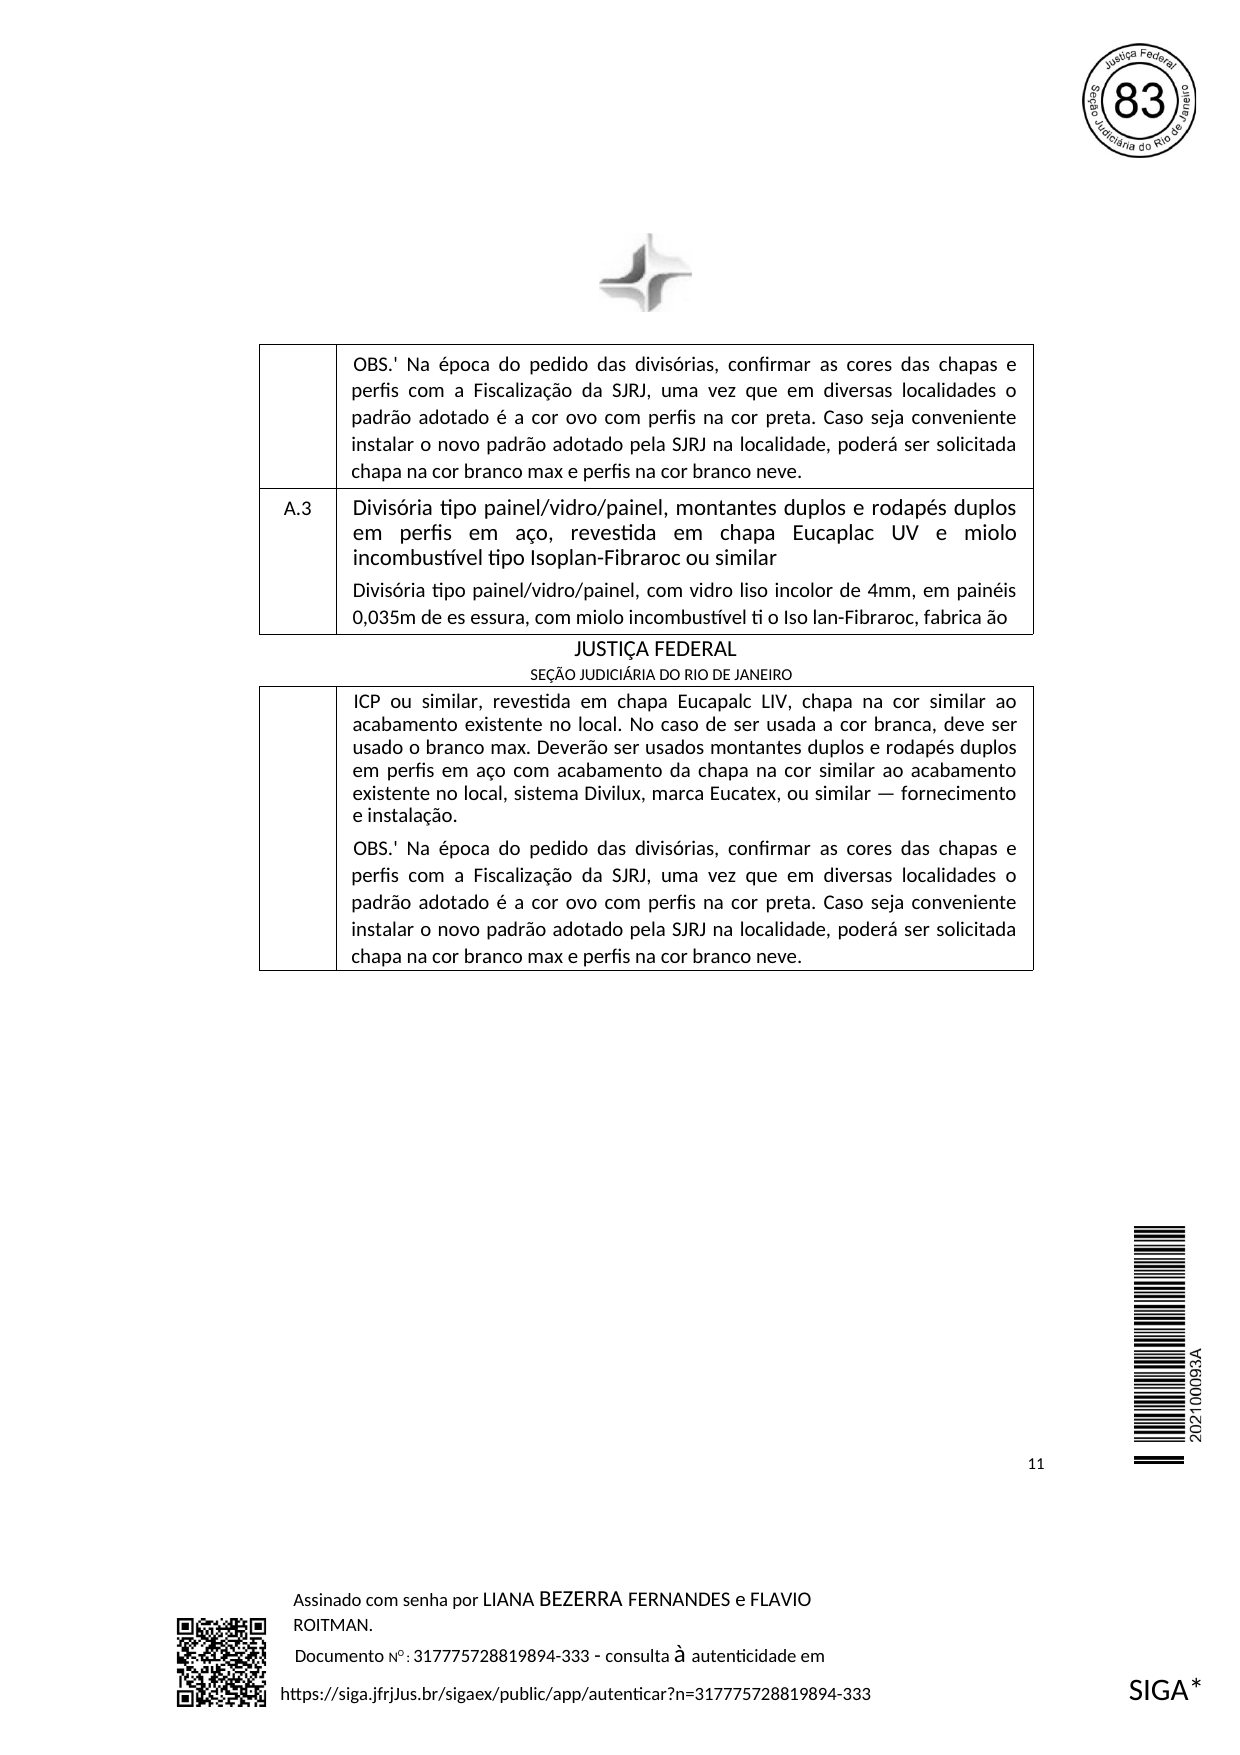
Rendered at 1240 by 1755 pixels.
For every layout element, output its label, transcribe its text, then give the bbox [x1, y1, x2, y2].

subtitle SEÇÃO JUDICIÁRIA DO RIO DE JANEIRO [530, 664, 870, 685]
table_cell [260, 345, 336, 488]
table_header [260, 687, 336, 970]
table_cell Divisória tipo painel/vidro/painel, montantes duplos e rodapés duplos em perfis em aço, revestida em chapa Eucaplac UV e miolo incombustível tipo Isoplan-Fibraroc ou similar Divisória tipo painel/vidro/painel, com vidro liso incolor de 4mm, em painéis 0,035m de es essura, com miolo incombustível ti o Iso lan-Fibraroc, fabrica ão [337, 489, 1033, 634]
subtitle JUSTIÇA FEDERAL [441, 635, 870, 662]
table_cell OBS.' Na época do pedido das divisórias, confirmar as cores das chapas e perfis com a Fiscalização da SJRJ, uma vez que em diversas localidades o padrão adotado é a cor ovo com perfis na cor preta. Caso seja conveniente instalar o novo padrão adotado pela SJRJ na localidade, poderá ser solicitada chapa na cor branco max e perfis na cor branco neve. [337, 345, 1033, 488]
table_cell A.3 [260, 489, 336, 634]
table_header ICP ou similar, revestida em chapa Eucapalc LIV, chapa na cor similar ao acabamento existente no local. No caso de ser usada a cor branca, deve ser usado o branco max. Deverão ser usados montantes duplos e rodapés duplos em perfis em aço com acabamento da chapa na cor similar ao acabamento existente no local, sistema Divilux, marca Eucatex, ou similar — fornecimento e instalação. OBS.' Na época do pedido das divisórias, confirmar as cores das chapas e perfis com a Fiscalização da SJRJ, uma vez que em diversas localidades o padrão adotado é a cor ovo com perfis na cor preta. Caso seja conveniente instalar o novo padrão adotado pela SJRJ na localidade, poderá ser solicitada chapa na cor branco max e perfis na cor branco neve. [337, 687, 1033, 970]
